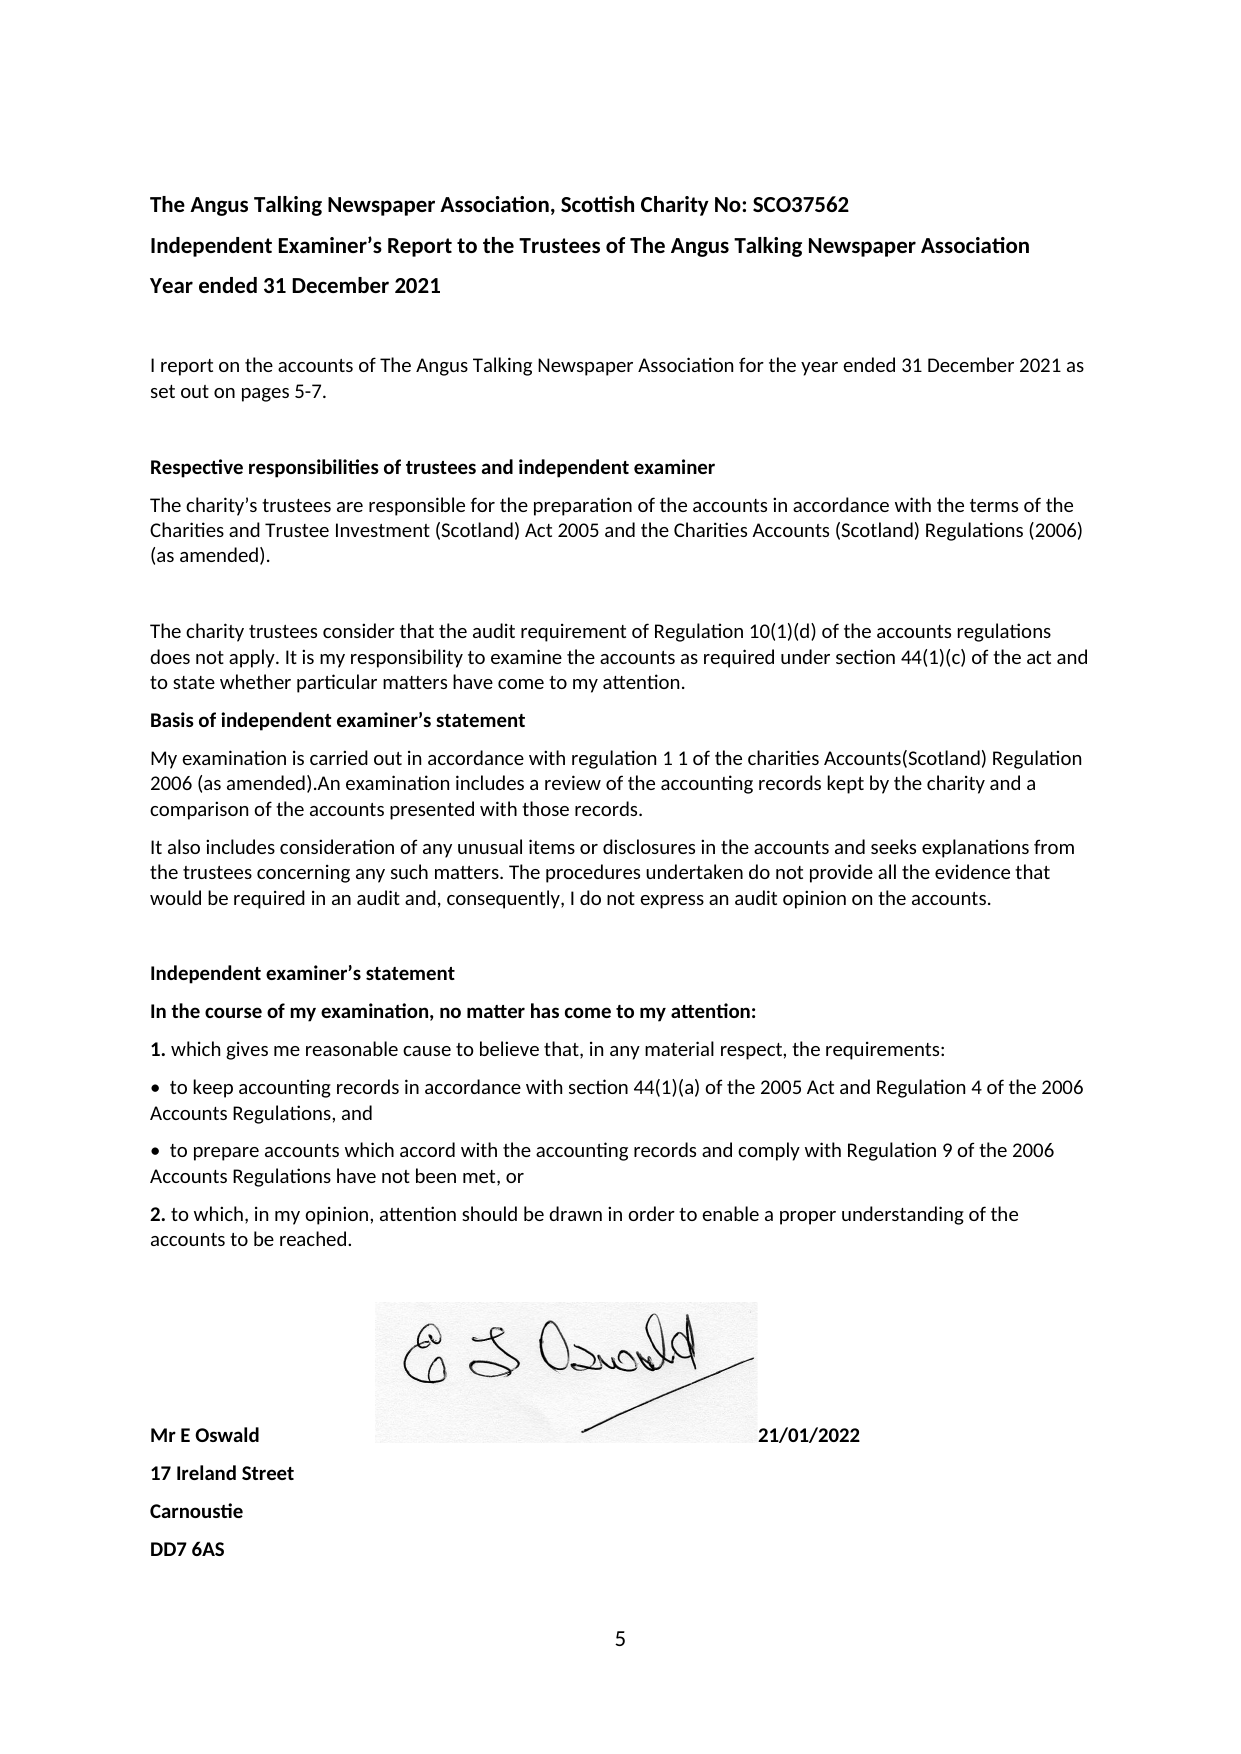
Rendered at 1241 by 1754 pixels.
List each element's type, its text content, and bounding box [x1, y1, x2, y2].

text My examination is carried out in accordance with regulation 1 1 of the charities Accounts(Scotland) Regulation 2006 (as amended).An examination includes a review of the accounting records kept by the charity and a comparison of the accounts presented with those records. [150, 745, 1090, 821]
text In the course of my examination, no matter has come to my attention: [150, 998, 1090, 1024]
text Independent examiner’s statement [150, 961, 1090, 986]
text Carnoustie [150, 1498, 1090, 1524]
text Year ended 31 December 2021 [150, 272, 1090, 299]
text 2. to which, in my opinion, attention should be drawn in order to enable a proper understanding of the accounts to be reached. [150, 1201, 1090, 1252]
text 1. which gives me reasonable cause to believe that, in any material respect, the requirements: [150, 1036, 1090, 1062]
picture [375, 1302, 758, 1443]
text 17 Ireland Street [150, 1461, 1090, 1486]
text • to prepare accounts which accord with the accounting records and comply with Regulation 9 of the 2006 Accounts Regulations have not been met, or [150, 1138, 1090, 1188]
text Independent Examiner’s Report to the Trustees of The Angus Talking Newspaper Association [150, 231, 1090, 259]
text • to keep accounting records in accordance with section 44(1)(a) of the 2005 Act and Regulation 4 of the 2006 Accounts Regulations, and [150, 1074, 1090, 1125]
text Mr E Oswald 21/01/2022 [150, 1302, 1090, 1448]
text I report on the accounts of The Angus Talking Newspaper Association for the year ended 31 December 2021 as set out on pages 5-7. [150, 353, 1090, 403]
text Respective responsibilities of trustees and independent examiner [150, 454, 1090, 479]
text DD7 6AS [150, 1536, 1090, 1562]
text The charity’s trustees are responsible for the preparation of the accounts in accordance with the terms of the Charities and Trustee Investment (Scotland) Act 2005 and the Charities Accounts (Scotland) Regulations (2006) (as amended). [150, 492, 1090, 568]
text Basis of independent examiner’s statement [150, 707, 1090, 733]
text The charity trustees consider that the audit requirement of Regulation 10(1)(d) of the accounts regulations does not apply. It is my responsibility to examine the accounts as required under section 44(1)(c) of the act and to state whether particular matters have come to my attention. [150, 618, 1090, 695]
text It also includes consideration of any unusual items or disclosures in the accounts and seeks explanations from the trustees concerning any such matters. The procedures undertaken do not provide all the evidence that would be required in an audit and, consequently, I do not express an audit opinion on the accounts. [150, 834, 1090, 910]
text The Angus Talking Newspaper Association, Scottish Charity No: SCO37562 [150, 191, 1090, 218]
